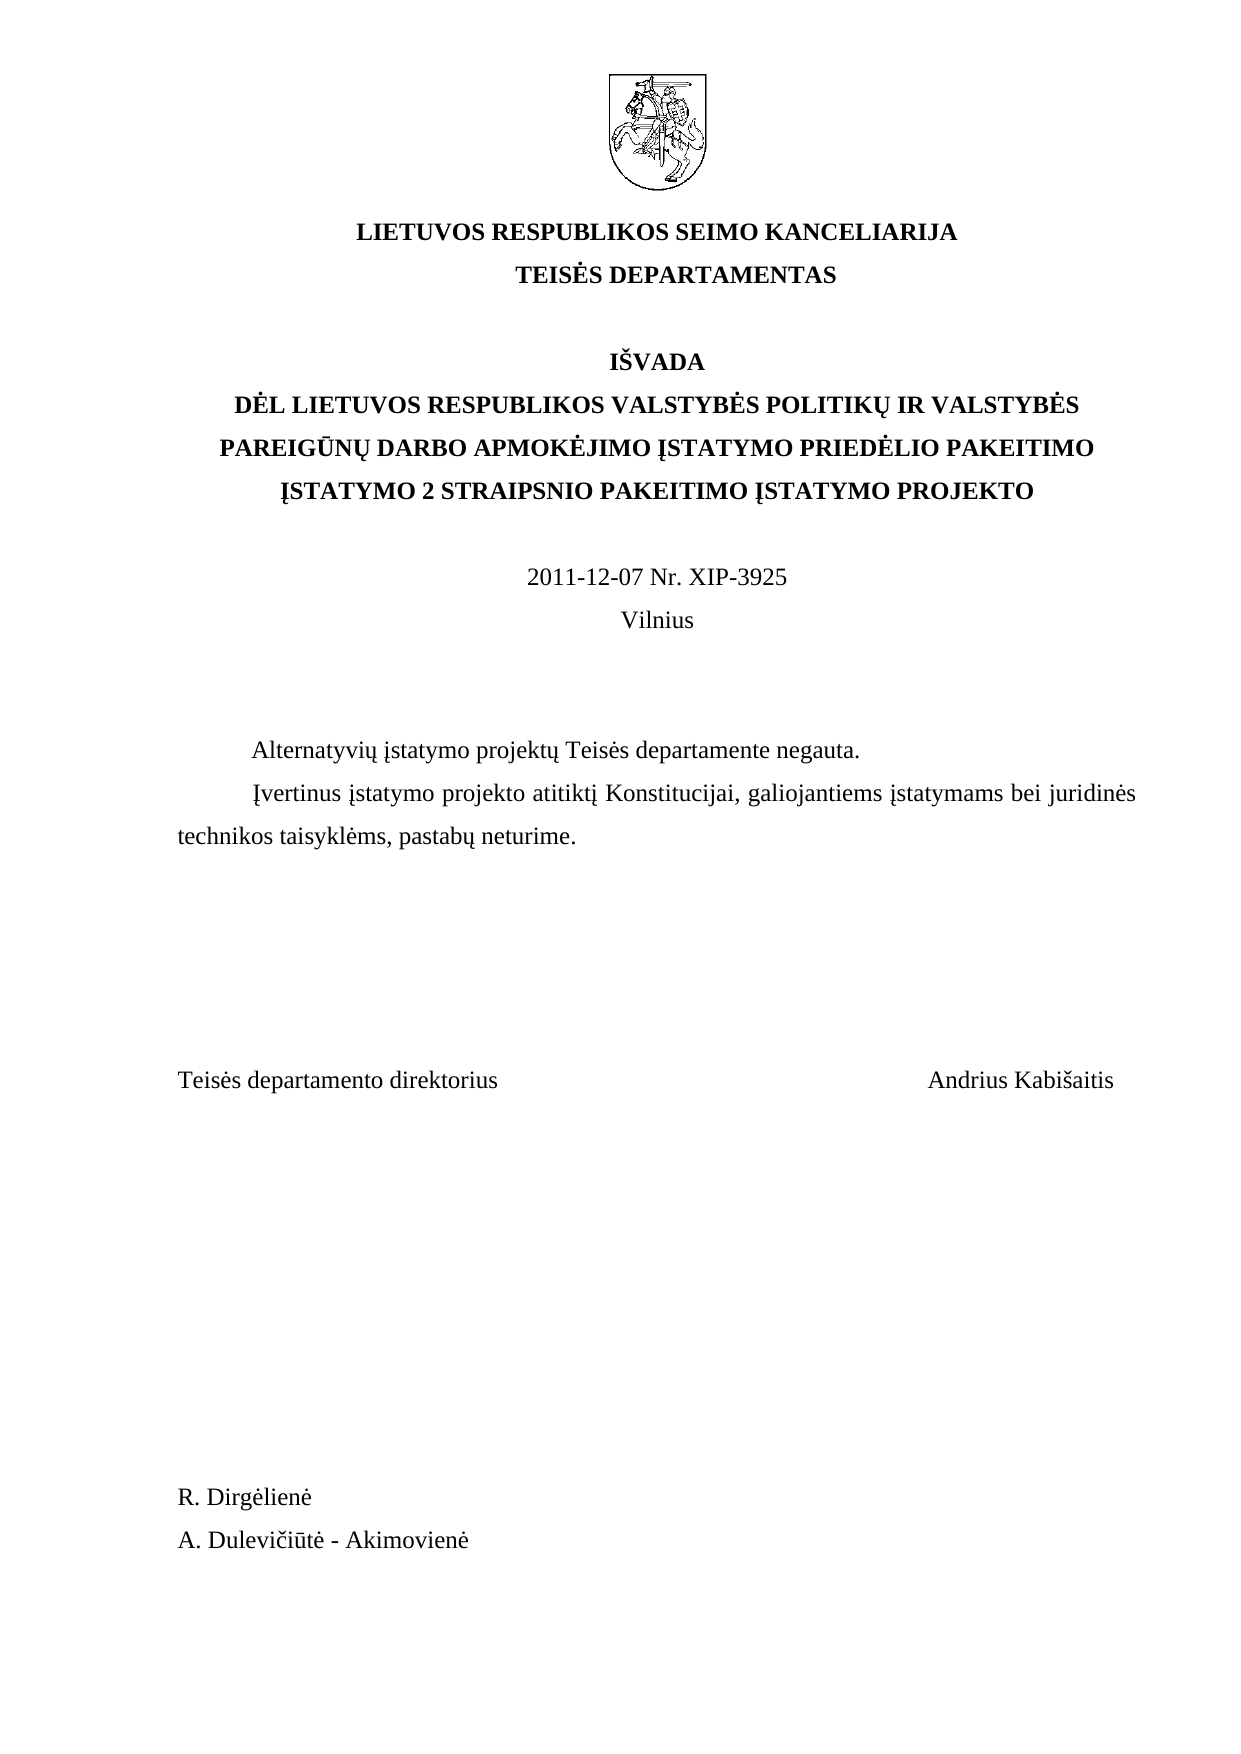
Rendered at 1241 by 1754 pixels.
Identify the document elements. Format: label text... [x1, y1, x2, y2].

text R. Dirgėlienė [177, 1482, 1137, 1511]
text Alternatyvių įstatymo projektų Teisės departamente negauta. [177, 735, 1107, 763]
text Įvertinus įstatymo projekto atitiktį Konstitucijai, galiojantiems įstatymams bei juridinės technikos taisyklėms, pastabų neturime. [177, 778, 1137, 850]
subtitle Teisės departamento direktorius Andrius Kabišaitis [177, 1065, 1137, 1094]
text Vilnius [177, 605, 1137, 634]
subtitle LIETUVOS RESPUBLIKOS SEIMO KANCELIARIJA [177, 217, 1137, 246]
subtitle TEISĖS DEPARTAMENTAS [177, 260, 1137, 289]
text DĖL LIETUVOS RESPUBLIKOS VALSTYBĖS POLITIKŲ IR VALSTYBĖS PAREIGŪNŲ DARBO APMOKĖJIMO ĮSTATYMO PRIEDĖLIO PAKEITIMO ĮSTATYMO 2 STRAIPSNIO PAKEITIMO ĮSTATYMO PROJEKTO [177, 390, 1137, 505]
text 2011-12-07 Nr. XIP-3925 [177, 562, 1137, 591]
text A. Dulevičiūtė - Akimovienė [177, 1525, 1137, 1554]
subtitle IŠVADA [177, 347, 1137, 375]
